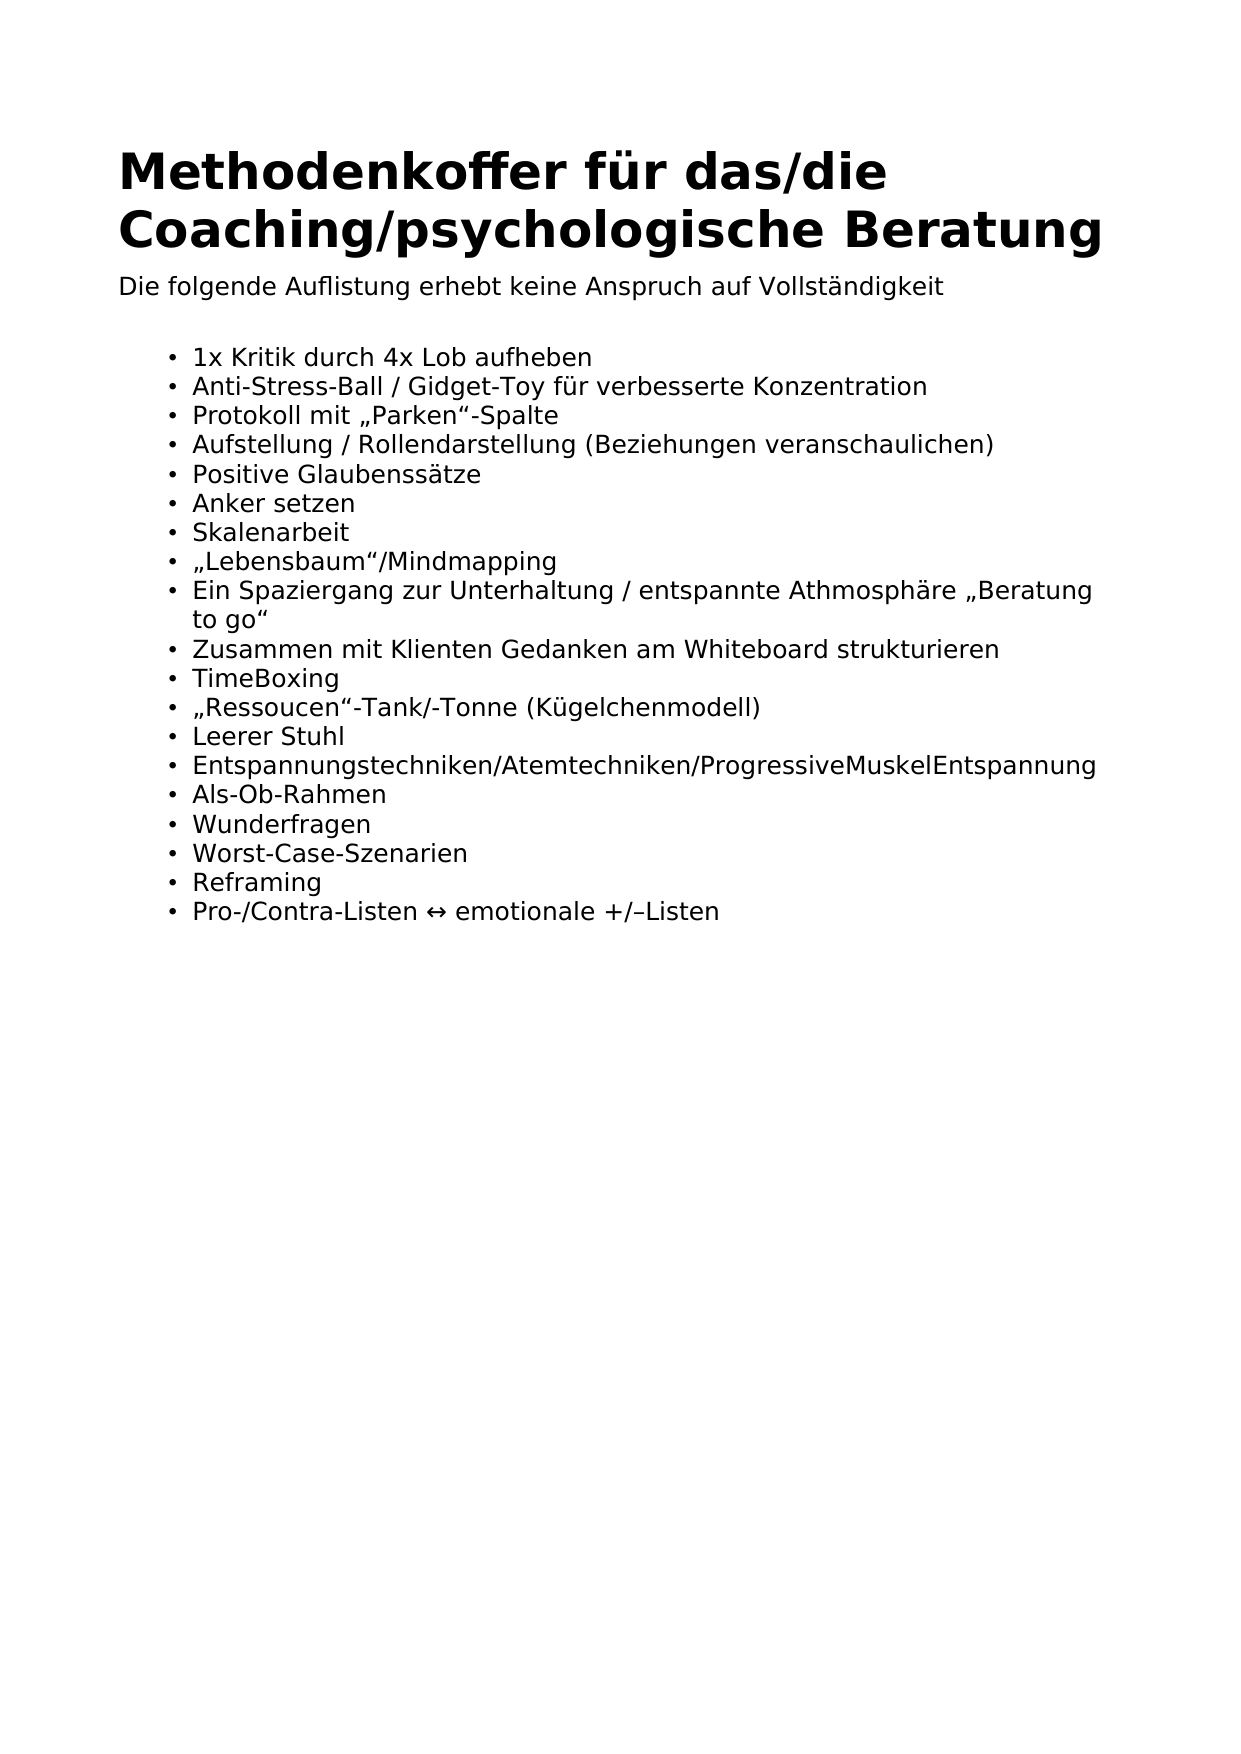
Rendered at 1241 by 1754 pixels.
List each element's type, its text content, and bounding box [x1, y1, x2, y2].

list Als-Ob-Rahmen [177, 781, 1122, 810]
list Ein Spaziergang zur Unterhaltung / entspannte Athmosphäre „Beratung to go“ [177, 577, 1122, 635]
list Aufstellung / Rollendarstellung (Beziehungen veranschaulichen) [177, 431, 1122, 460]
list 1x Kritik durch 4x Lob aufheben [177, 343, 1122, 372]
list TimeBoxing [177, 664, 1122, 693]
list Protokoll mit „Parken“-Spalte [177, 402, 1122, 431]
list Anker setzen [177, 489, 1122, 518]
list „Lebensbaum“/Mindmapping [177, 547, 1122, 577]
text Die folgende Auflistung erhebt keine Anspruch auf Vollständigkeit [118, 272, 1122, 301]
list Positive Glaubenssätze [177, 460, 1122, 489]
list „Ressoucen“-Tank/-Tonne (Kügelchenmodell) [177, 693, 1122, 722]
list Entspannungstechniken/Atemtechniken/ProgressiveMuskelEntspannung [177, 752, 1122, 781]
list Skalenarbeit [177, 518, 1122, 547]
list Zusammen mit Klienten Gedanken am Whiteboard strukturieren [177, 635, 1122, 664]
subtitle Methodenkoffer für das/die Coaching/psychologische Beratung [118, 143, 1122, 259]
list Leerer Stuhl [177, 722, 1122, 752]
list Worst-Case-Szenarien [177, 839, 1122, 868]
list Pro-/Contra-Listen ↔ emotionale +/–Listen [177, 897, 1122, 927]
list Anti-Stress-Ball / Gidget-Toy für verbesserte Konzentration [177, 372, 1122, 402]
list Wunderfragen [177, 810, 1122, 839]
list Reframing [177, 868, 1122, 897]
